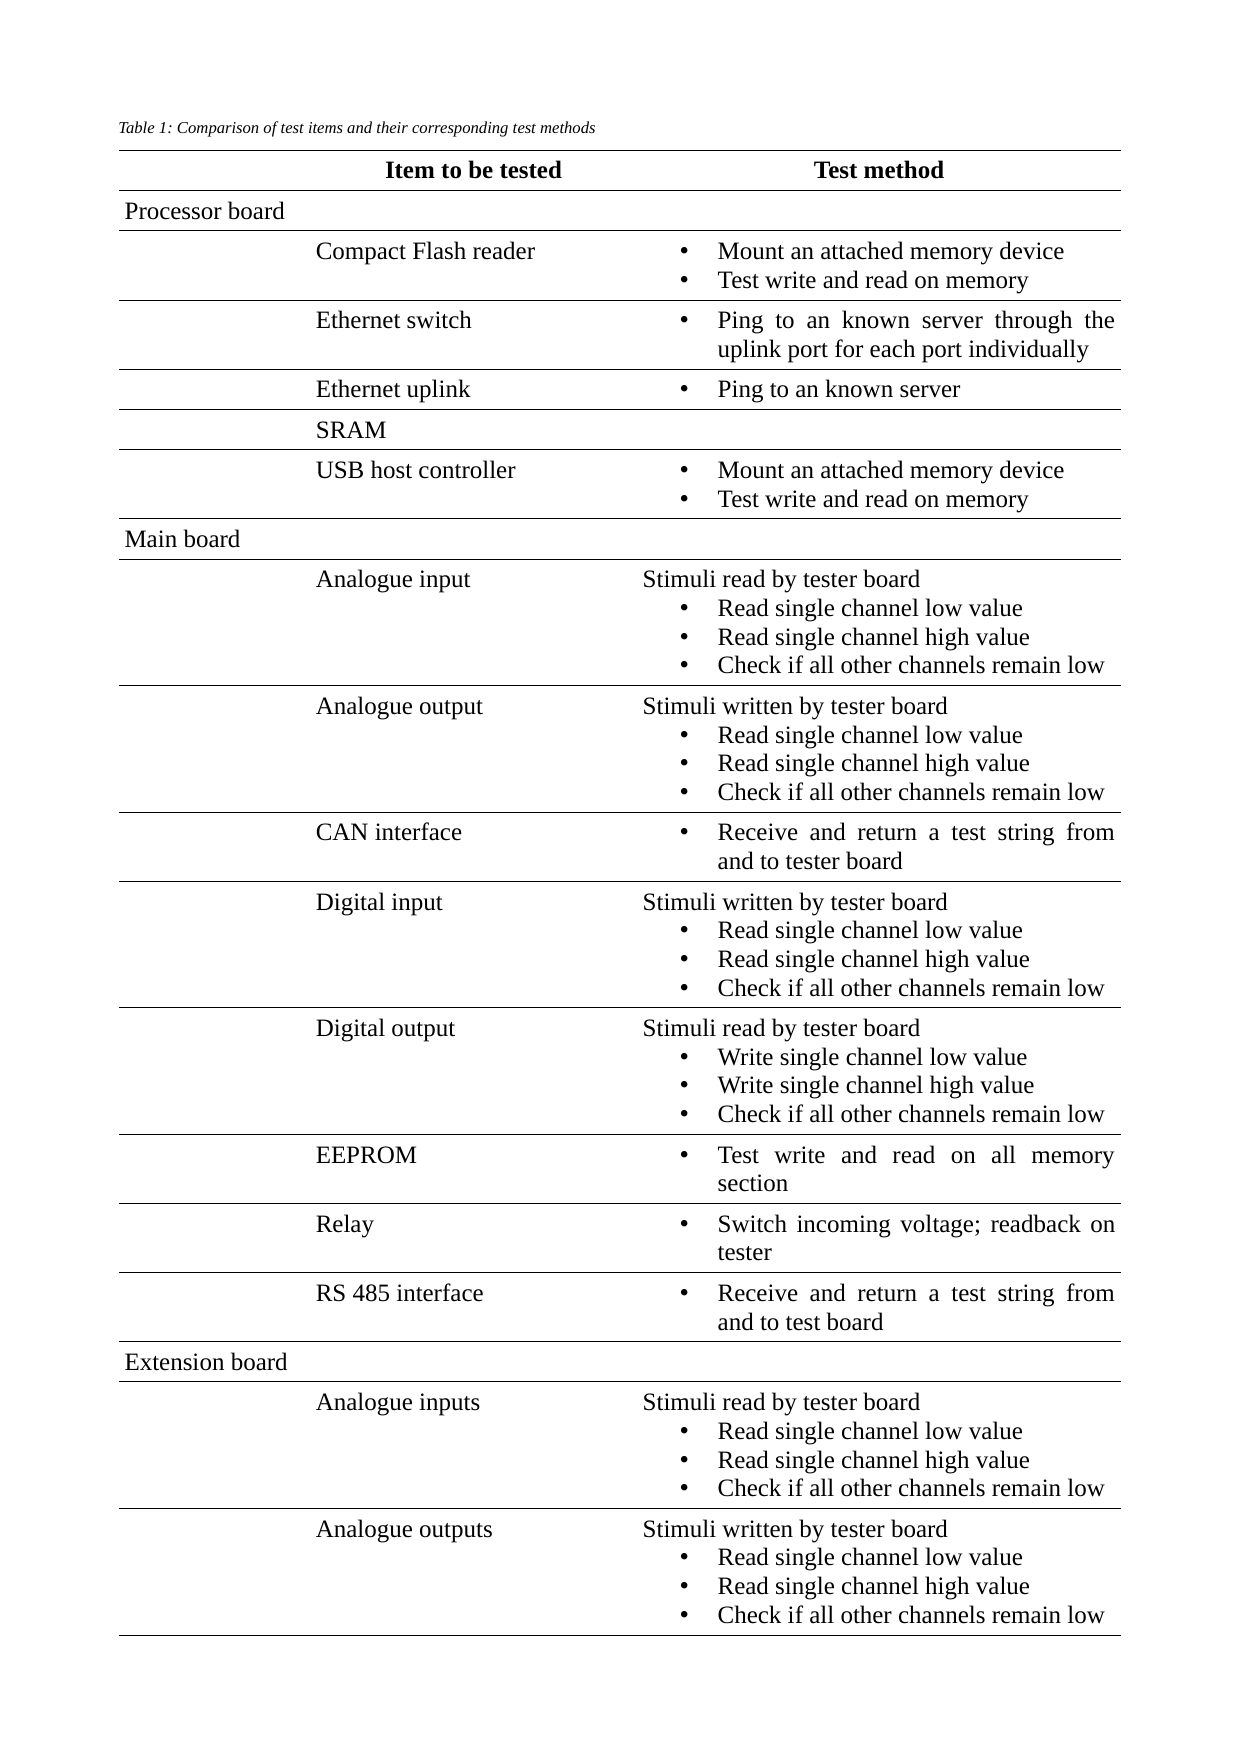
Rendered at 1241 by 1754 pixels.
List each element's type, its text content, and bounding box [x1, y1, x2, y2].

table_cell Stimuli read by tester board Write single channel low value Write single channel high value Check if all other channels remain low [637, 1008, 1121, 1134]
table_cell CAN interface [310, 813, 637, 881]
table_cell Receive and return a test string from and to test board [637, 1273, 1121, 1341]
table_cell [119, 450, 310, 518]
table_cell [119, 813, 310, 881]
table_cell USB host controller [310, 450, 637, 518]
table_cell Compact Flash reader [310, 231, 637, 299]
table_cell [637, 410, 1121, 449]
table_cell [119, 370, 310, 409]
table_cell [119, 686, 310, 812]
table_cell [119, 1008, 310, 1134]
table_cell Analogue output [310, 686, 637, 812]
table_cell Analogue input [310, 560, 637, 685]
table_cell SRAM [310, 410, 637, 449]
table_header Item to be tested [310, 151, 637, 190]
table_cell [119, 410, 310, 449]
text Table 1: Comparison of test items and their corresponding test methods [118, 118, 1122, 137]
table_cell Digital input [310, 882, 637, 1007]
table_cell RS 485 interface [310, 1273, 637, 1341]
table_cell [119, 301, 310, 368]
table_cell Ping to an known server through the uplink port for each port individually [637, 301, 1121, 368]
table_cell Main board [119, 519, 1121, 558]
table_cell EEPROM [310, 1135, 637, 1203]
table_cell Ping to an known server [637, 370, 1121, 409]
table_cell Stimuli read by tester board Read single channel low value Read single channel high value Check if all other channels remain low [637, 560, 1121, 685]
table_cell [119, 231, 310, 299]
table_cell Receive and return a test string from and to tester board [637, 813, 1121, 881]
table_cell Stimuli written by tester board Read single channel low value Read single channel high value Check if all other channels remain low [637, 1509, 1121, 1634]
table_cell Stimuli written by tester board Read single channel low value Read single channel high value Check if all other channels remain low [637, 882, 1121, 1007]
table_cell Mount an attached memory device Test write and read on memory [637, 231, 1121, 299]
table_cell Ethernet switch [310, 301, 637, 368]
table_cell Analogue outputs [310, 1509, 637, 1634]
table_cell [119, 1509, 310, 1634]
table_cell [119, 1273, 310, 1341]
table_cell [119, 1382, 310, 1508]
table_cell Processor board [119, 191, 1121, 230]
table_cell Switch incoming voltage; readback on tester [637, 1204, 1121, 1272]
table_cell Stimuli read by tester board Read single channel low value Read single channel high value Check if all other channels remain low [637, 1382, 1121, 1508]
table_cell Test write and read on all memory section [637, 1135, 1121, 1203]
table_cell Analogue inputs [310, 1382, 637, 1508]
table_cell Mount an attached memory device Test write and read on memory [637, 450, 1121, 518]
table_cell Extension board [119, 1342, 1121, 1381]
table_cell [119, 1135, 310, 1203]
table_cell Relay [310, 1204, 637, 1272]
table_cell [119, 1204, 310, 1272]
table_cell [119, 560, 310, 685]
table_cell Ethernet uplink [310, 370, 637, 409]
table_cell [119, 882, 310, 1007]
table_cell Digital output [310, 1008, 637, 1134]
table_header Test method [637, 151, 1121, 190]
table_header [119, 151, 310, 190]
table_cell Stimuli written by tester board Read single channel low value Read single channel high value Check if all other channels remain low [637, 686, 1121, 812]
